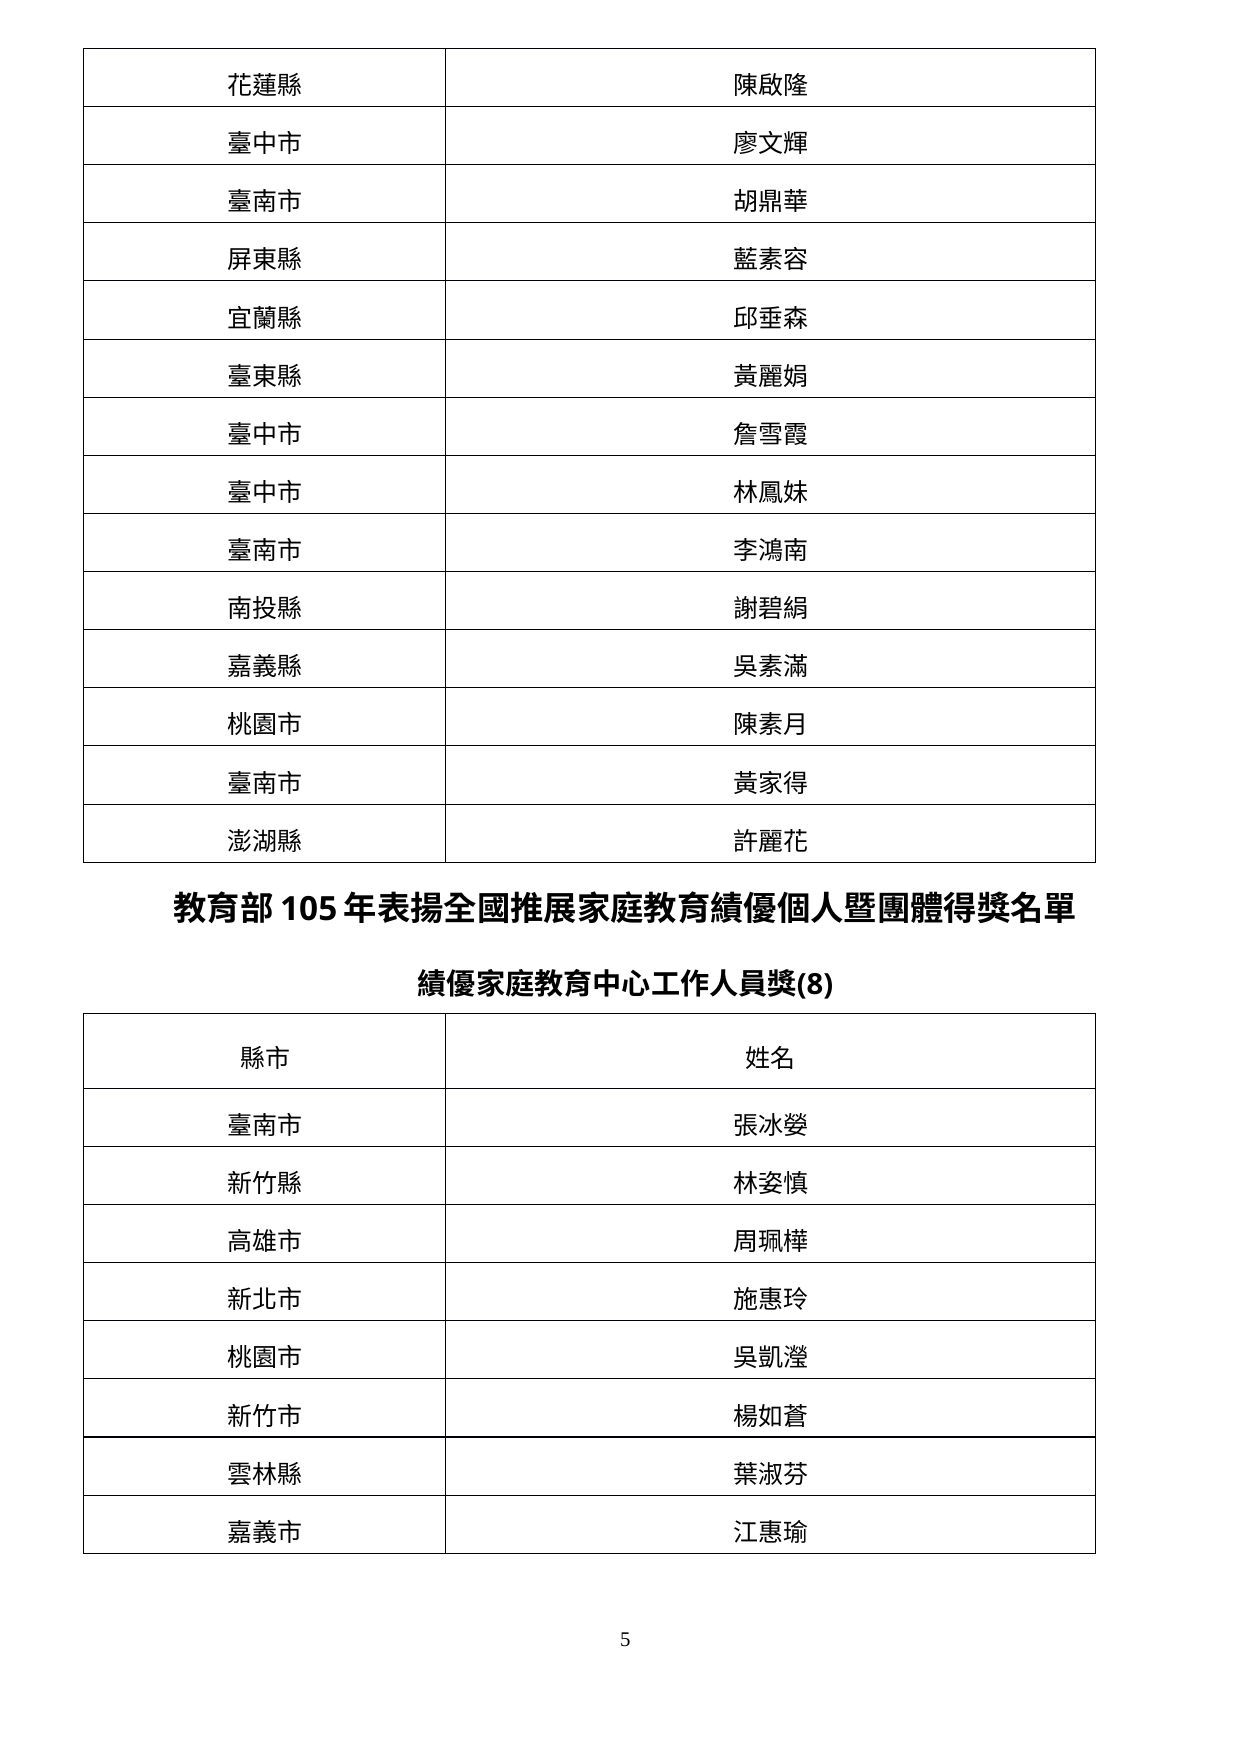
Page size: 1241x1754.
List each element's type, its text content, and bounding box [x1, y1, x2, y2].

table_cell 黃家得 [446, 746, 1095, 803]
table_cell 臺南市 [84, 514, 445, 571]
table_cell 李鴻南 [446, 514, 1095, 571]
table_cell 屏東縣 [84, 223, 445, 280]
table_cell 吳素滿 [446, 630, 1095, 687]
table_cell 桃園市 [84, 1321, 445, 1378]
table_cell 楊如蒼 [446, 1379, 1095, 1436]
table_cell 南投縣 [84, 572, 445, 629]
table_header 縣市 [84, 1014, 445, 1088]
text 教育部105年表揚全國推展家庭教育績優個人暨團體得獎名單 [106, 863, 1144, 938]
table_cell 邱垂森 [446, 281, 1095, 338]
table_cell 江惠瑜 [446, 1496, 1095, 1553]
table_cell 陳素月 [446, 688, 1095, 745]
table_cell 高雄市 [84, 1205, 445, 1262]
table_cell 新北市 [84, 1263, 445, 1320]
table_cell 施惠玲 [446, 1263, 1095, 1320]
table_cell 新竹市 [84, 1379, 445, 1436]
table_cell 廖文輝 [446, 107, 1095, 164]
table_header 姓名 [446, 1014, 1095, 1088]
text 績優家庭教育中心工作人員獎(8) [106, 938, 1144, 1013]
table_cell 張冰嫈 [446, 1089, 1095, 1146]
table_cell 臺南市 [84, 746, 445, 803]
table_cell 臺中市 [84, 456, 445, 513]
table_cell 詹雪霞 [446, 398, 1095, 455]
table_cell 桃園市 [84, 688, 445, 745]
table_cell 許麗花 [446, 805, 1095, 862]
table_cell 陳啟隆 [446, 49, 1095, 106]
table_cell 澎湖縣 [84, 805, 445, 862]
table_cell 周珮樺 [446, 1205, 1095, 1262]
table_cell 臺中市 [84, 398, 445, 455]
table_cell 謝碧絹 [446, 572, 1095, 629]
table_cell 花蓮縣 [84, 49, 445, 106]
table_cell 嘉義縣 [84, 630, 445, 687]
table_cell 新竹縣 [84, 1147, 445, 1204]
table_cell 葉淑芬 [446, 1438, 1095, 1494]
table_cell 雲林縣 [84, 1438, 445, 1494]
table_cell 林鳳妹 [446, 456, 1095, 513]
table_cell 臺南市 [84, 165, 445, 222]
table_cell 吳凱瀅 [446, 1321, 1095, 1378]
table_cell 宜蘭縣 [84, 281, 445, 338]
table_cell 臺東縣 [84, 340, 445, 397]
table_cell 胡鼎華 [446, 165, 1095, 222]
table_cell 臺中市 [84, 107, 445, 164]
table_cell 黃麗娟 [446, 340, 1095, 397]
table_cell 林姿慎 [446, 1147, 1095, 1204]
table_cell 藍素容 [446, 223, 1095, 280]
table_cell 嘉義市 [84, 1496, 445, 1553]
table_cell 臺南市 [84, 1089, 445, 1146]
